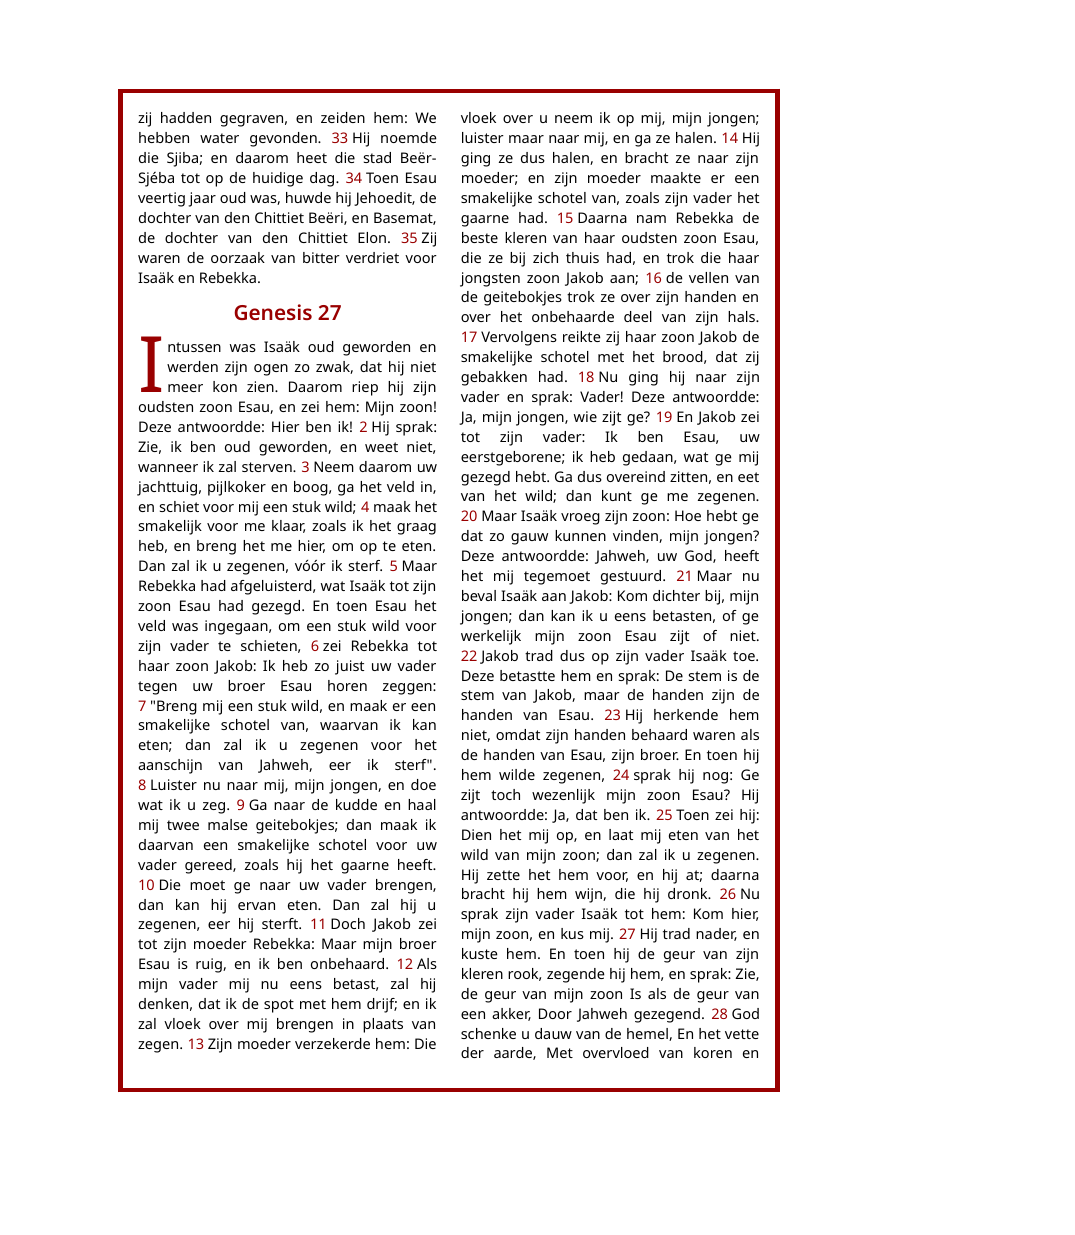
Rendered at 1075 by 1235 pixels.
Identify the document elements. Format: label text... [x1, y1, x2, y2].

text zij hadden gegraven, en zeiden hem: We hebben water gevonden. 33 Hij noemde die Sjiba; en daarom heet die stad Beër-Sjéba tot op de huidige dag. 34 Toen Esau veertig jaar oud was, huwde hij Jehoedit, de dochter van den Chittiet Beëri, en Basemat, de dochter van den Chittiet Elon. 35 Zij waren de oorzaak van bitter verdriet voor Isaäk en Rebekka. [138, 108, 437, 287]
text Intussen was Isaäk oud geworden en werden zijn ogen zo zwak, dat hij niet meer kon zien. Daarom riep hij zijn oudsten zoon Esau, en zei hem: Mijn zoon! Deze antwoordde: Hier ben ik! 2 Hij sprak: Zie, ik ben oud geworden, en weet niet, wanneer ik zal sterven. 3 Neem daarom uw jachttuig, pijlkoker en boog, ga het veld in, en schiet voor mij een stuk wild; 4 maak het smakelijk voor me klaar, zoals ik het graag heb, en breng het me hier, om op te eten. Dan zal ik u zegenen, vóór ik sterf. 5 Maar Rebekka had afgeluisterd, wat Isaäk tot zijn zoon Esau had gezegd. En toen Esau het veld was ingegaan, om een stuk wild voor zijn vader te schieten, 6 zei Rebekka tot haar zoon Jakob: Ik heb zo juist uw vader tegen uw broer Esau horen zeggen: 7 "Breng mij een stuk wild, en maak er een smakelijke schotel van, waarvan ik kan eten; dan zal ik u zegenen voor het aanschijn van Jahweh, eer ik sterf". 8 Luister nu naar mij, mijn jongen, en doe wat ik u zeg. 9 Ga naar de kudde en haal mij twee malse geitebokjes; dan maak ik daarvan een smakelijke schotel voor uw vader gereed, zoals hij het gaarne heeft. 10 Die moet ge naar uw vader brengen, dan kan hij ervan eten. Dan zal hij u zegenen, eer hij sterft. 11 Doch Jakob zei tot zijn moeder Rebekka: Maar mijn broer Esau is ruig, en ik ben onbehaard. 12 Als mijn vader mij nu eens betast, zal hij denken, dat ik de spot met hem drijf; en ik zal vloek over mij brengen in plaats van zegen. 13 Zijn moeder verzekerde hem: Die [138, 337, 437, 1053]
text vloek over u neem ik op mij, mijn jongen; luister maar naar mij, en ga ze halen. 14 Hij ging ze dus halen, en bracht ze naar zijn moeder; en zijn moeder maakte er een smakelijke schotel van, zoals zijn vader het gaarne had. 15 Daarna nam Rebekka de beste kleren van haar oudsten zoon Esau, die ze bij zich thuis had, en trok die haar jongsten zoon Jakob aan; 16 de vellen van de geitebokjes trok ze over zijn handen en over het onbehaarde deel van zijn hals. 17 Vervolgens reikte zij haar zoon Jakob de smakelijke schotel met het brood, dat zij gebakken had. 18 Nu ging hij naar zijn vader en sprak: Vader! Deze antwoordde: Ja, mijn jongen, wie zijt ge? 19 En Jakob zei tot zijn vader: Ik ben Esau, uw eerstgeborene; ik heb gedaan, wat ge mij gezegd hebt. Ga dus overeind zitten, en eet van het wild; dan kunt ge me zegenen. 20 Maar Isaäk vroeg zijn zoon: Hoe hebt ge dat zo gauw kunnen vinden, mijn jongen? Deze antwoordde: Jahweh, uw God, heeft het mij tegemoet gestuurd. 21 Maar nu beval Isaäk aan Jakob: Kom dichter bij, mijn jongen; dan kan ik u eens betasten, of ge werkelijk mijn zoon Esau zijt of niet. 22 Jakob trad dus op zijn vader Isaäk toe. Deze betastte hem en sprak: De stem is de stem van Jakob, maar de handen zijn de handen van Esau. 23 Hij herkende hem niet, omdat zijn handen behaard waren als de handen van Esau, zijn broer. En toen hij hem wilde zegenen, 24 sprak hij nog: Ge zijt toch wezenlijk mijn zoon Esau? Hij antwoordde: Ja, dat ben ik. 25 Toen zei hij: Dien het mij op, en laat mij eten van het wild van mijn zoon; dan zal ik u zegenen. Hij zette het hem voor, en hij at; daarna bracht hij hem wijn, die hij dronk. 26 Nu sprak zijn vader Isaäk tot hem: Kom hier, mijn zoon, en kus mij. 27 Hij trad nader, en kuste hem. En toen hij de geur van zijn kleren rook, zegende hij hem, en sprak: Zie, de geur van mijn zoon Is als de geur van een akker, Door Jahweh gezegend. 28 God schenke u dauw van de hemel, En het vette der aarde, Met overvloed van koren en [461, 108, 760, 1063]
subtitle Genesis 27 [138, 298, 437, 326]
